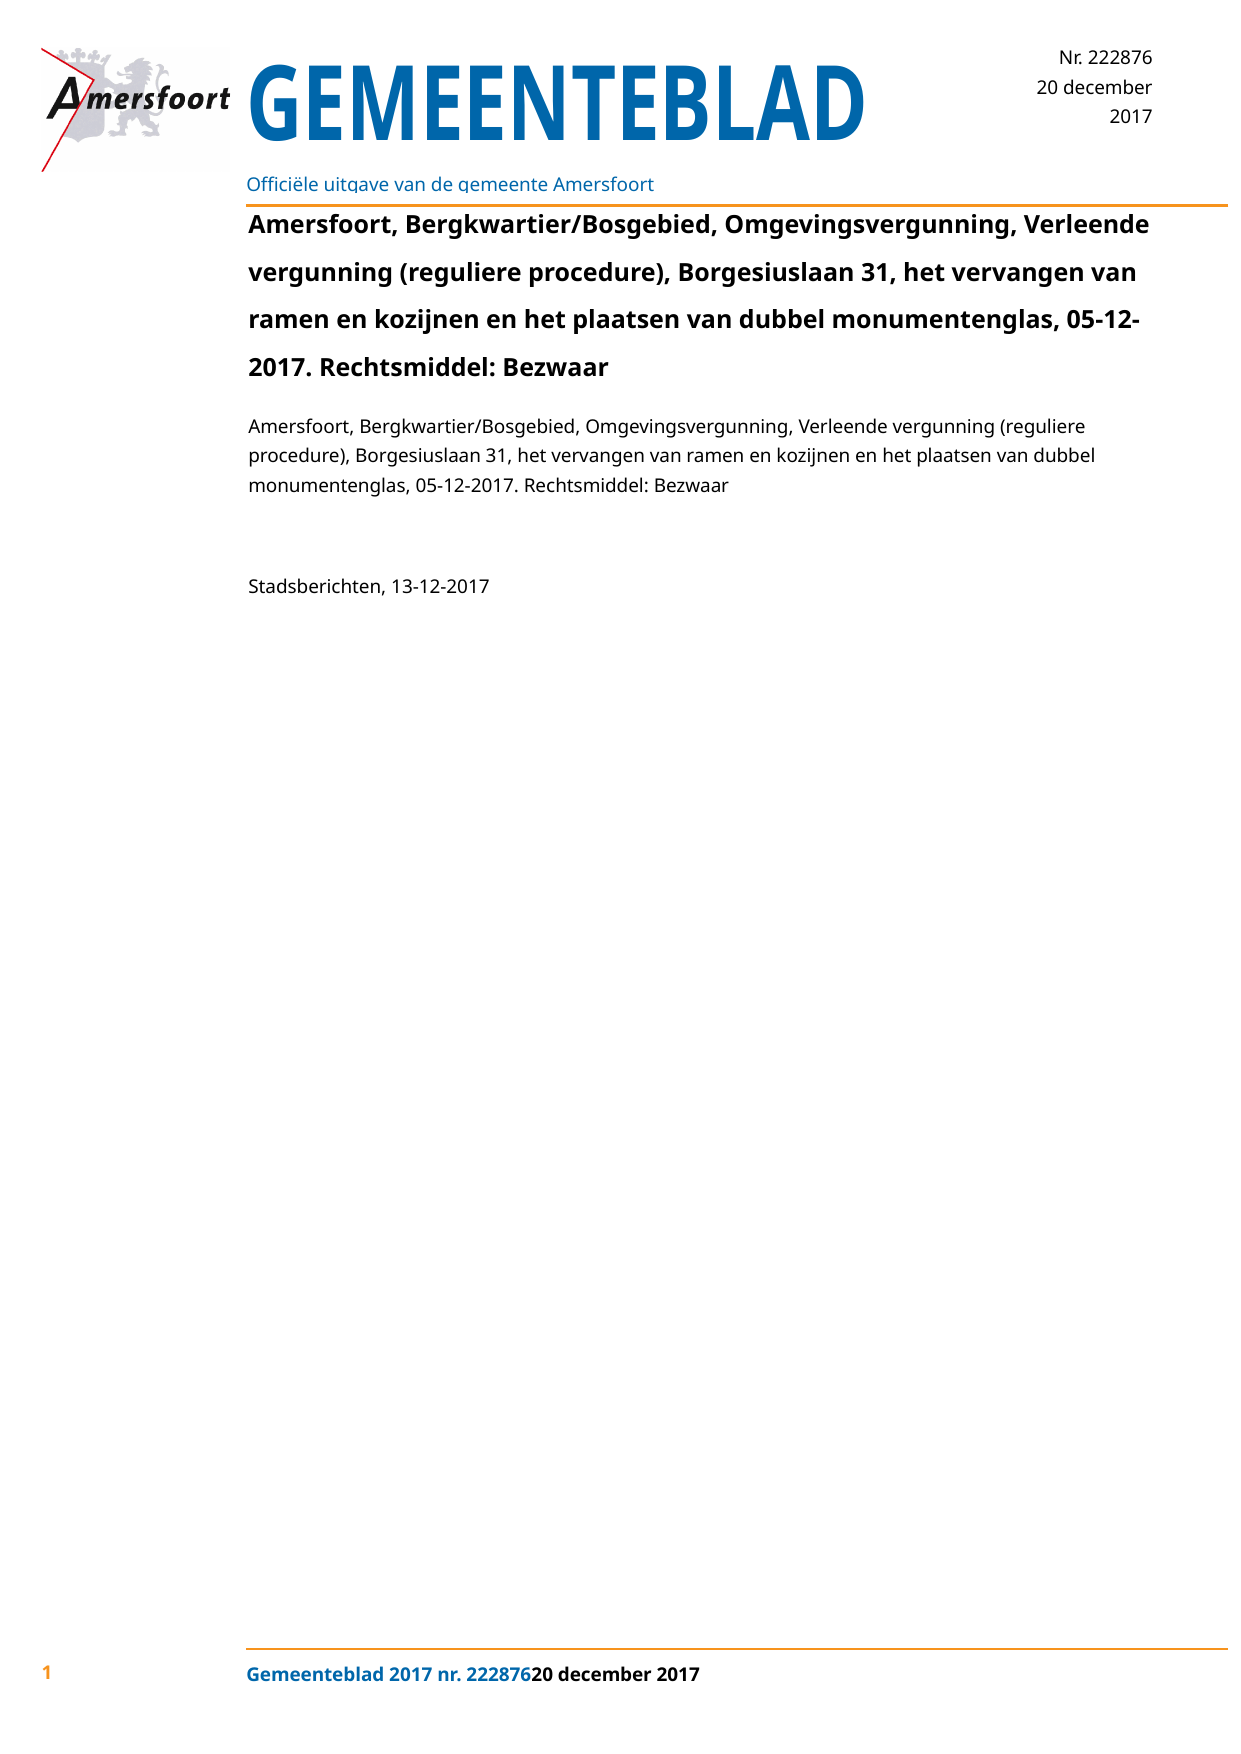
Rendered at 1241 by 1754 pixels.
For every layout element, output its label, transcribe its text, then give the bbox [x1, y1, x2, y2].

picture [41, 47, 231, 172]
text Amersfoort, Bergkwartier/Bosgebied, Omgevingsvergunning, Verleende vergunning (reguliere procedure), Borgesiuslaan 31, het vervangen van ramen en kozijnen en het plaatsen van dubbel monumentenglas, 05-12-2017. Rechtsmiddel: Bezwaar [248, 207, 1152, 384]
text Amersfoort, Bergkwartier/Bosgebied, Omgevingsvergunning, Verleende vergunning (reguliere procedure), Borgesiuslaan 31, het vervangen van ramen en kozijnen en het plaatsen van dubbel monumentenglas, 05-12-2017. Rechtsmiddel: Bezwaar [248, 413, 1152, 498]
text Stadsberichten, 13-12-2017 [248, 573, 1152, 599]
